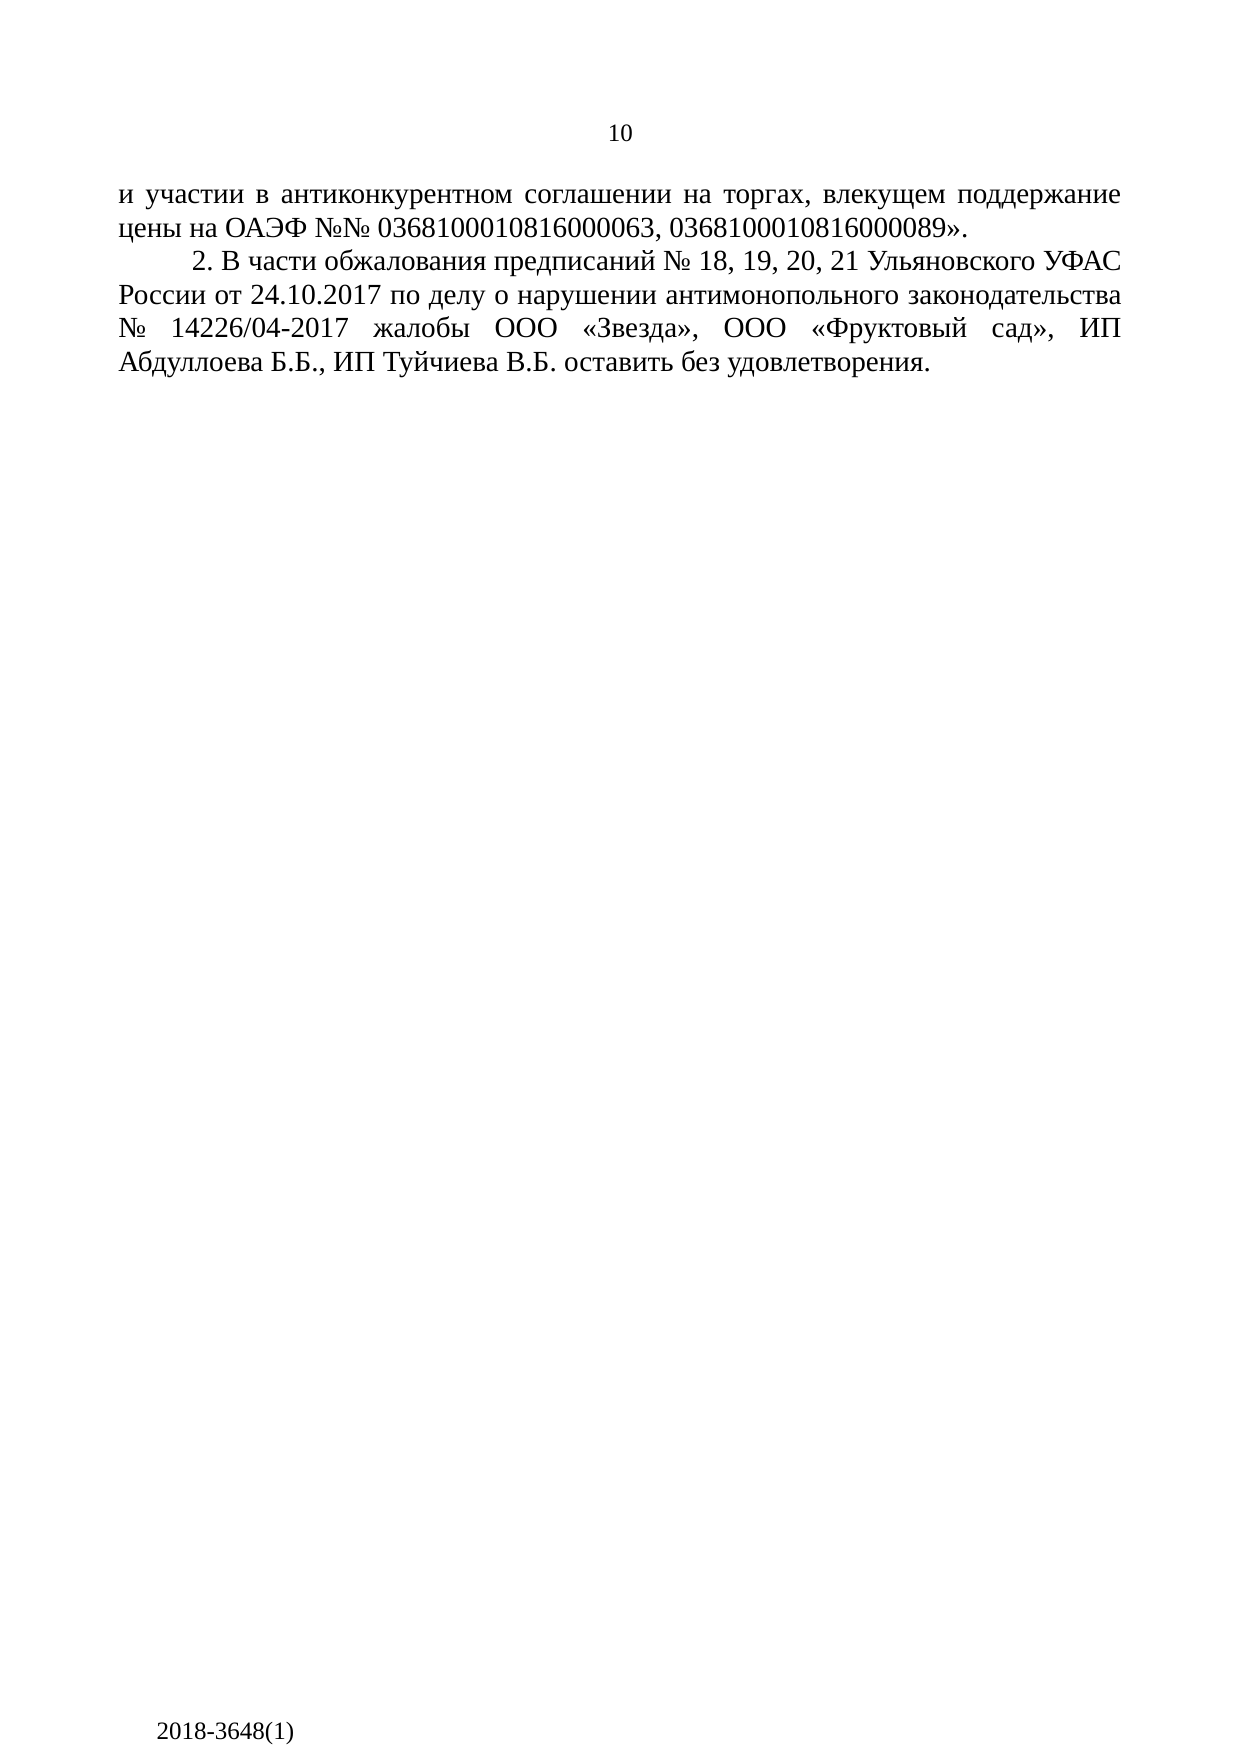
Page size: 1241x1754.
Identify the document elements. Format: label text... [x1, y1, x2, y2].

list и участии в антиконкурентном соглашении на торгах, влекущем поддержание цены на ОАЭФ №№ 0368100010816000063, 0368100010816000089». [118, 176, 1122, 243]
text 2. В части обжалования предписаний № 18, 19, 20, 21 Ульяновского УФАС России от 24.10.2017 по делу о нарушении антимонопольного законодательства № 14226/04-2017 жалобы ООО «Звезда», ООО «Фруктовый сад», ИП Абдуллоева Б.Б., ИП Туйчиева В.Б. оставить без удовлетворения. [118, 243, 1122, 378]
